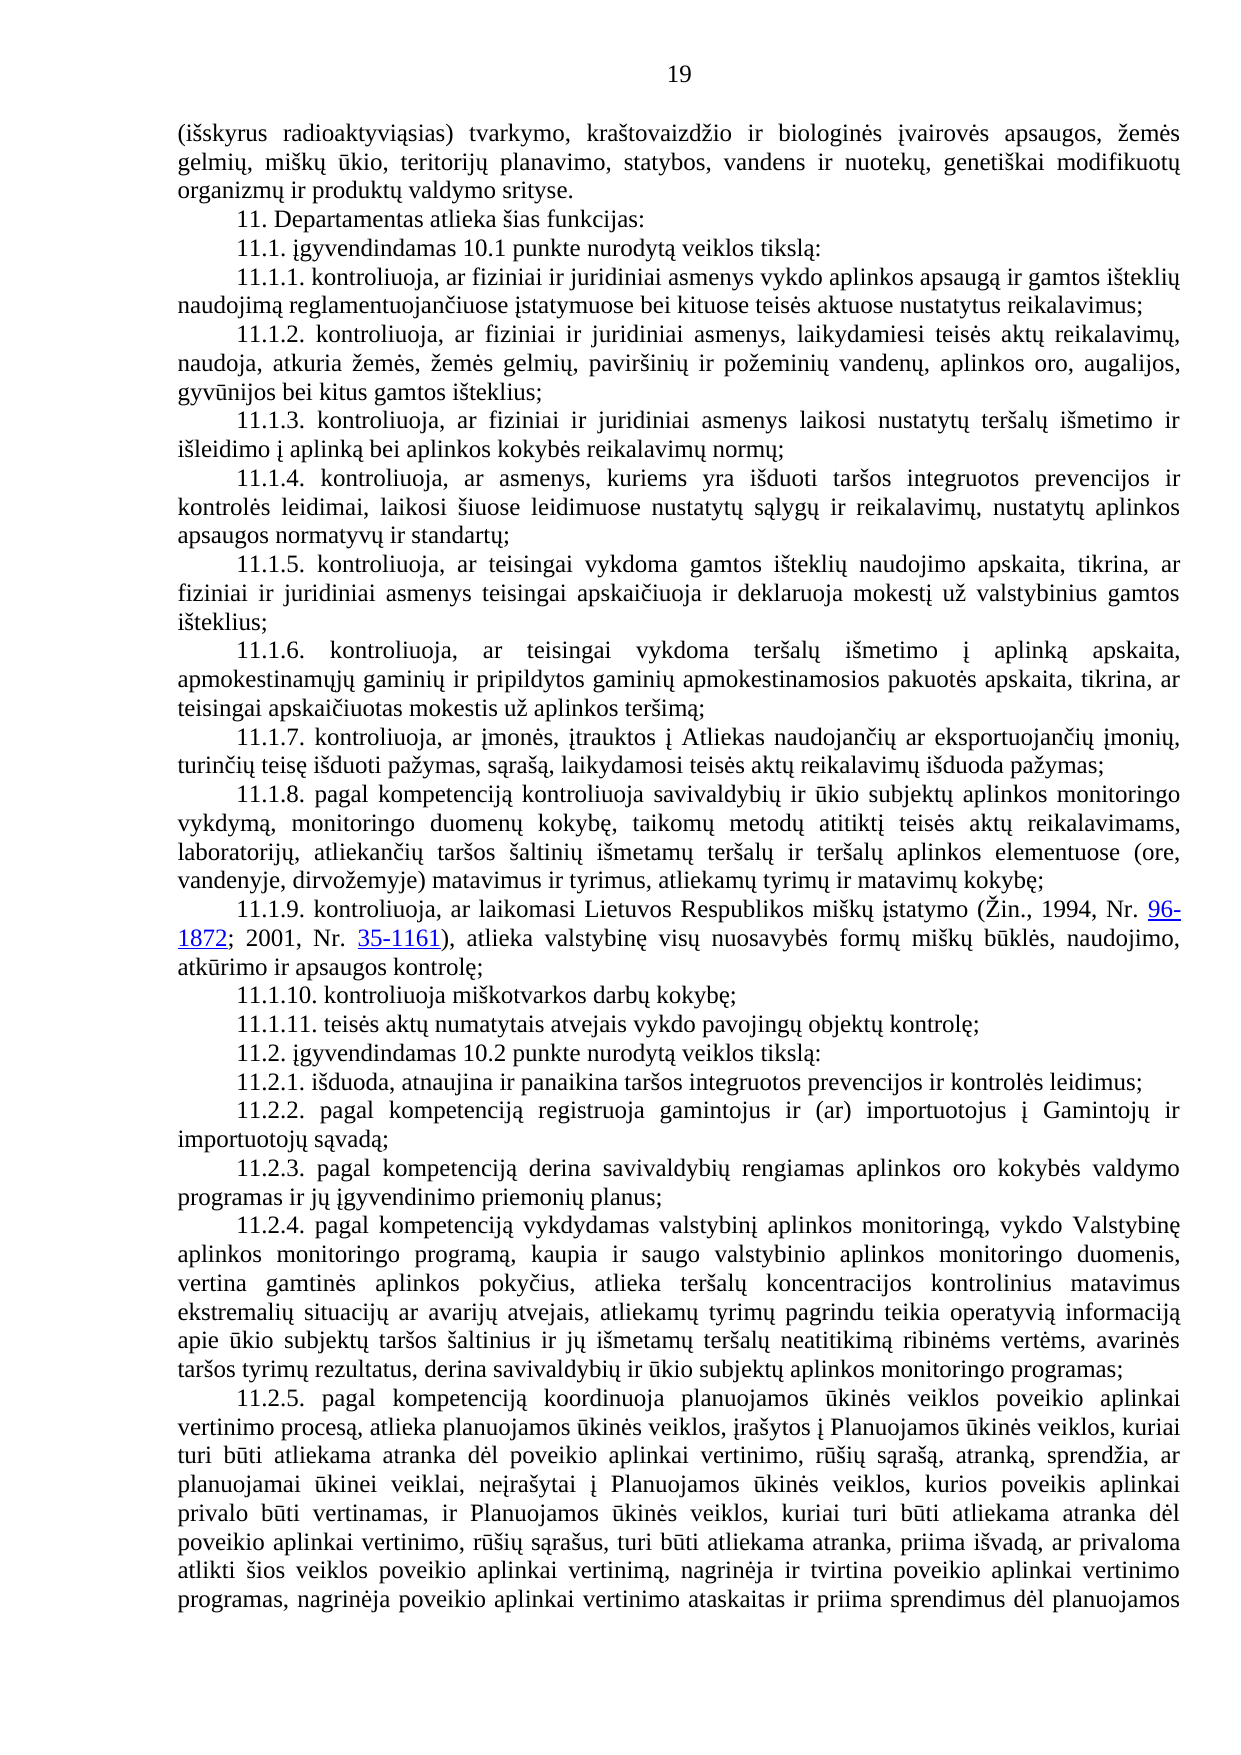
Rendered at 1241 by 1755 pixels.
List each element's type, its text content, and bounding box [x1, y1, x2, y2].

text 11.2.1. išduoda, atnaujina ir panaikina taršos integruotos prevencijos ir kontrolės leidimus; [177, 1067, 1181, 1096]
text 11.2.4. pagal kompetenciją vykdydamas valstybinį aplinkos monitoringą, vykdo Valstybinę aplinkos monitoringo programą, kaupia ir saugo valstybinio aplinkos monitoringo duomenis, vertina gamtinės aplinkos pokyčius, atlieka teršalų koncentracijos kontrolinius matavimus ekstremalių situacijų ar avarijų atvejais, atliekamų tyrimų pagrindu teikia operatyvią informaciją apie ūkio subjektų taršos šaltinius ir jų išmetamų teršalų neatitikimą ribinėms vertėms, avarinės taršos tyrimų rezultatus, derina savivaldybių ir ūkio subjektų aplinkos monitoringo programas; [177, 1211, 1181, 1383]
text 11.2.5. pagal kompetenciją koordinuoja planuojamos ūkinės veiklos poveikio aplinkai vertinimo procesą, atlieka planuojamos ūkinės veiklos, įrašytos į Planuojamos ūkinės veiklos, kuriai turi būti atliekama atranka dėl poveikio aplinkai vertinimo, rūšių sąrašą, atranką, sprendžia, ar planuojamai ūkinei veiklai, neįrašytai į Planuojamos ūkinės veiklos, kurios poveikis aplinkai privalo būti vertinamas, ir Planuojamos ūkinės veiklos, kuriai turi būti atliekama atranka dėl poveikio aplinkai vertinimo, rūšių sąrašus, turi būti atliekama atranka, priima išvadą, ar privaloma atlikti šios veiklos poveikio aplinkai vertinimą, nagrinėja ir tvirtina poveikio aplinkai vertinimo programas, nagrinėja poveikio aplinkai vertinimo ataskaitas ir priima sprendimus dėl planuojamos [177, 1383, 1181, 1613]
text 11.1.7. kontroliuoja, ar įmonės, įtrauktos į Atliekas naudojančių ar eksportuojančių įmonių, turinčių teisę išduoti pažymas, sąrašą, laikydamosi teisės aktų reikalavimų išduoda pažymas; [177, 722, 1181, 779]
text 11.1.5. kontroliuoja, ar teisingai vykdoma gamtos išteklių naudojimo apskaita, tikrina, ar fiziniai ir juridiniai asmenys teisingai apskaičiuoja ir deklaruoja mokestį už valstybinius gamtos išteklius; [177, 549, 1181, 636]
text (išskyrus radioaktyviąsias) tvarkymo, kraštovaizdžio ir biologinės įvairovės apsaugos, žemės gelmių, miškų ūkio, teritorijų planavimo, statybos, vandens ir nuotekų, genetiškai modifikuotų organizmų ir produktų valdymo srityse. [177, 118, 1181, 204]
text 11.1.9. kontroliuoja, ar laikomasi Lietuvos Respublikos miškų įstatymo (Žin., 1994, Nr. 96-1872; 2001, Nr. 35-1161), atlieka valstybinę visų nuosavybės formų miškų būklės, naudojimo, atkūrimo ir apsaugos kontrolę; [177, 894, 1181, 981]
text 11.2. įgyvendindamas 10.2 punkte nurodytą veiklos tikslą: [177, 1038, 1181, 1067]
text 11.2.2. pagal kompetenciją registruoja gamintojus ir (ar) importuotojus į Gamintojų ir importuotojų sąvadą; [177, 1096, 1181, 1153]
text 11.1.3. kontroliuoja, ar fiziniai ir juridiniai asmenys laikosi nustatytų teršalų išmetimo ir išleidimo į aplinką bei aplinkos kokybės reikalavimų normų; [177, 406, 1181, 463]
text 11.1.6. kontroliuoja, ar teisingai vykdoma teršalų išmetimo į aplinką apskaita, apmokestinamųjų gaminių ir pripildytos gaminių apmokestinamosios pakuotės apskaita, tikrina, ar teisingai apskaičiuotas mokestis už aplinkos teršimą; [177, 636, 1181, 722]
text 11.1.2. kontroliuoja, ar fiziniai ir juridiniai asmenys, laikydamiesi teisės aktų reikalavimų, naudoja, atkuria žemės, žemės gelmių, paviršinių ir požeminių vandenų, aplinkos oro, augalijos, gyvūnijos bei kitus gamtos išteklius; [177, 319, 1181, 406]
text 11.1.1. kontroliuoja, ar fiziniai ir juridiniai asmenys vykdo aplinkos apsaugą ir gamtos išteklių naudojimą reglamentuojančiuose įstatymuose bei kituose teisės aktuose nustatytus reikalavimus; [177, 262, 1181, 319]
text 11. Departamentas atlieka šias funkcijas: [177, 204, 1181, 233]
text 11.1.8. pagal kompetenciją kontroliuoja savivaldybių ir ūkio subjektų aplinkos monitoringo vykdymą, monitoringo duomenų kokybę, taikomų metodų atitiktį teisės aktų reikalavimams, laboratorijų, atliekančių taršos šaltinių išmetamų teršalų ir teršalų aplinkos elementuose (ore, vandenyje, dirvožemyje) matavimus ir tyrimus, atliekamų tyrimų ir matavimų kokybę; [177, 779, 1181, 894]
text 11.1.11. teisės aktų numatytais atvejais vykdo pavojingų objektų kontrolę; [177, 1009, 1181, 1038]
text 11.1. įgyvendindamas 10.1 punkte nurodytą veiklos tikslą: [177, 233, 1181, 262]
text 11.2.3. pagal kompetenciją derina savivaldybių rengiamas aplinkos oro kokybės valdymo programas ir jų įgyvendinimo priemonių planus; [177, 1153, 1181, 1211]
text 11.1.4. kontroliuoja, ar asmenys, kuriems yra išduoti taršos integruotos prevencijos ir kontrolės leidimai, laikosi šiuose leidimuose nustatytų sąlygų ir reikalavimų, nustatytų aplinkos apsaugos normatyvų ir standartų; [177, 463, 1181, 549]
text 11.1.10. kontroliuoja miškotvarkos darbų kokybę; [177, 981, 1181, 1009]
